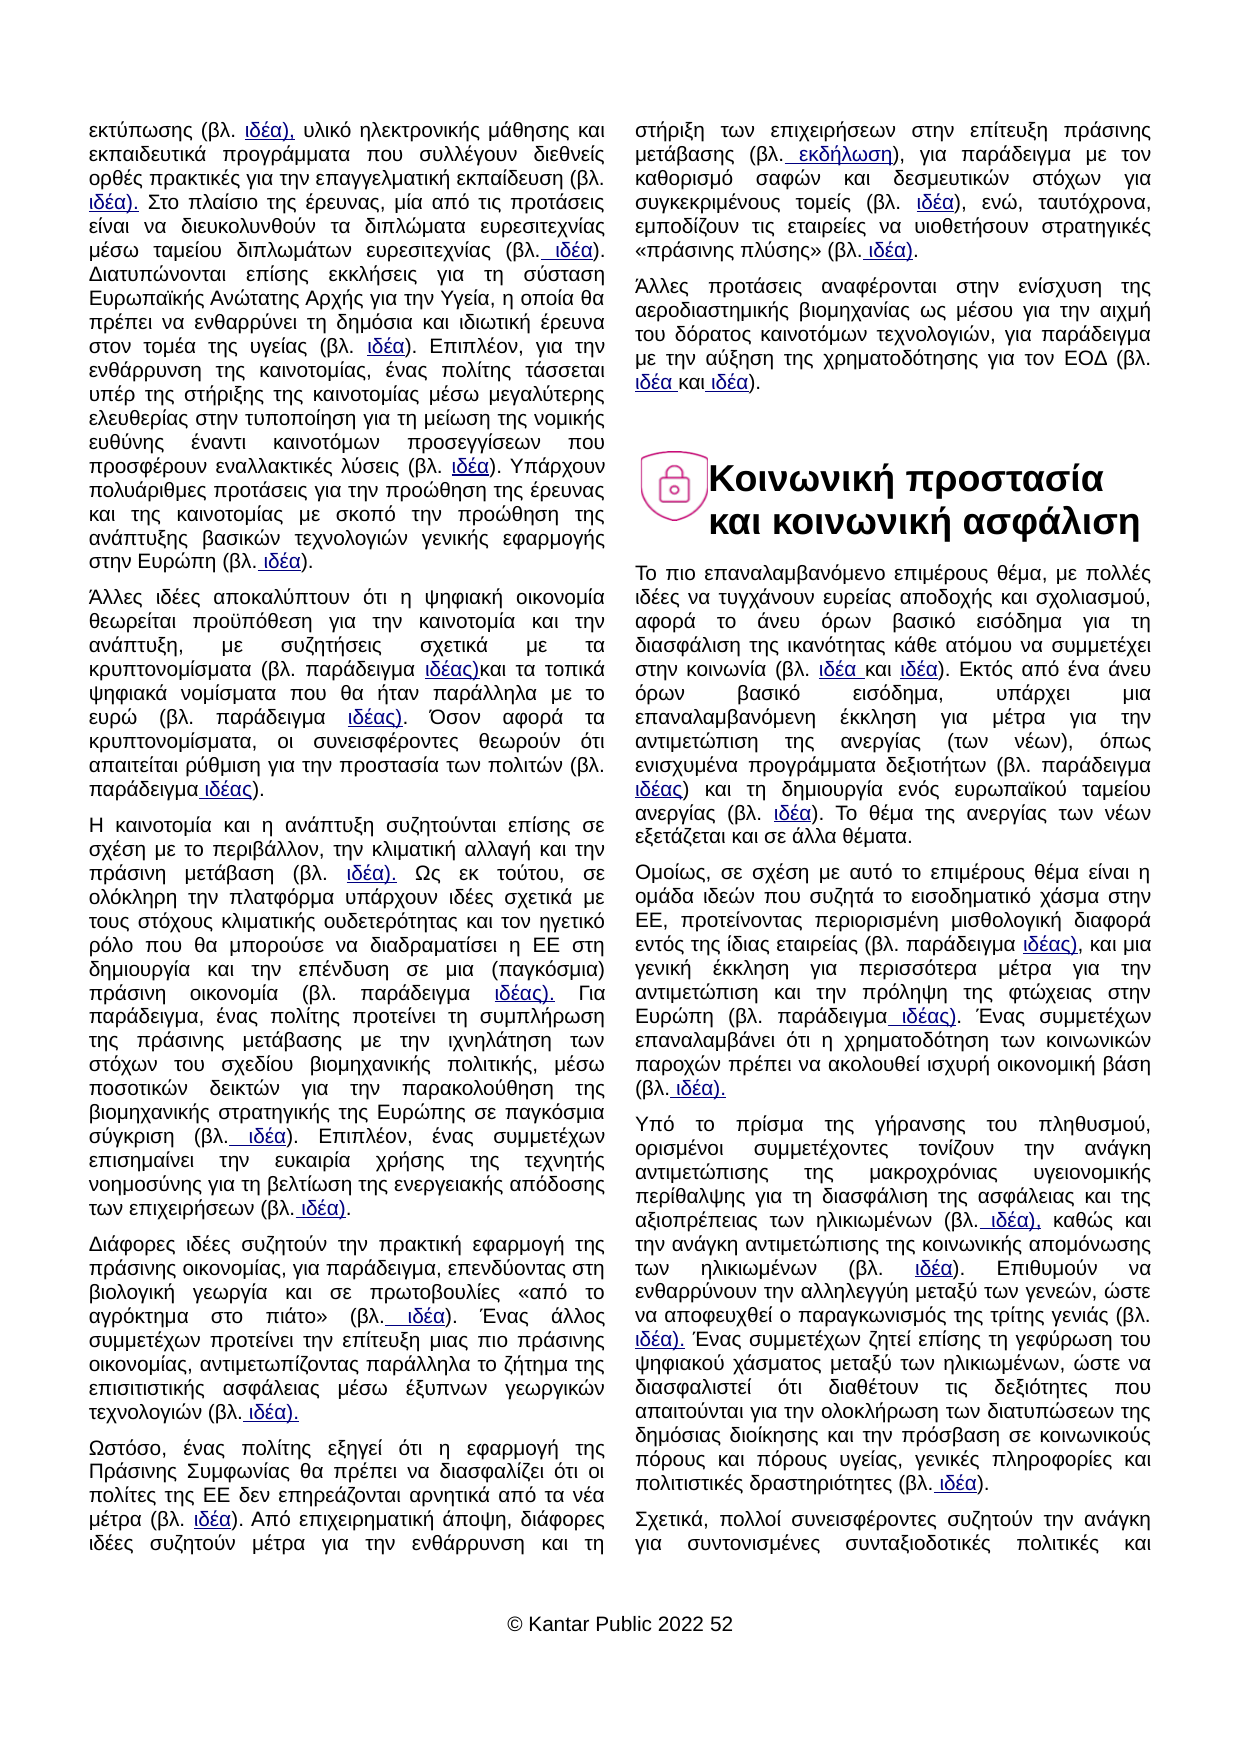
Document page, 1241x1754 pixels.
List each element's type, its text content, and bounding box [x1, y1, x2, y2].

subtitle Κοινωνική προστασία και κοινωνική ασφάλιση [635, 456, 1152, 542]
text Υπό το πρίσμα της γήρανσης του πληθυσμού, ορισμένοι συμμετέχοντες τονίζουν την ανάγκη αντιμετώπισης της μακροχρόνιας υγειονομικής περίθαλψης για τη διασφάλιση της ασφάλειας και της αξιοπρέπειας των ηλικιωμένων (βλ. ιδέα), καθώς και την ανάγκη αντιμετώπισης της κοινωνικής απομόνωσης των ηλικιωμένων (βλ. ιδέα). Επιθυμούν να ενθαρρύνουν την αλληλεγγύη μεταξύ των γενεών, ώστε να αποφευχθεί ο παραγκωνισμός της τρίτης γενιάς (βλ. ιδέα). Ένας συμμετέχων ζητεί επίσης τη γεφύρωση του ψηφιακού χάσματος μεταξύ των ηλικιωμένων, ώστε να διασφαλιστεί ότι διαθέτουν τις δεξιότητες που απαιτούνται για την ολοκλήρωση των διατυπώσεων της δημόσιας διοίκησης και την πρόσβαση σε κοινωνικούς πόρους και πόρους υγείας, γενικές πληροφορίες και πολιτιστικές δραστηριότητες (βλ. ιδέα). [635, 1112, 1152, 1495]
text Η καινοτομία και η ανάπτυξη συζητούνται επίσης σε σχέση με το περιβάλλον, την κλιματική αλλαγή και την πράσινη μετάβαση (βλ. ιδέα). Ως εκ τούτου, σε ολόκληρη την πλατφόρμα υπάρχουν ιδέες σχετικά με τους στόχους κλιματικής ουδετερότητας και τον ηγετικό ρόλο που θα μπορούσε να διαδραματίσει η ΕΕ στη δημιουργία και την επένδυση σε μια (παγκόσμια) πράσινη οικονομία (βλ. παράδειγμα ιδέας). Για παράδειγμα, ένας πολίτης προτείνει τη συμπλήρωση της πράσινης μετάβασης με την ιχνηλάτηση των στόχων του σχεδίου βιομηχανικής πολιτικής, μέσω ποσοτικών δεικτών για την παρακολούθηση της βιομηχανικής στρατηγικής της Ευρώπης σε παγκόσμια σύγκριση (βλ. ιδέα). Επιπλέον, ένας συμμετέχων επισημαίνει την ευκαιρία χρήσης της τεχνητής νοημοσύνης για τη βελτίωση της ενεργειακής απόδοσης των επιχειρήσεων (βλ. ιδέα). [88, 813, 605, 1220]
text Άλλες προτάσεις αναφέρονται στην ενίσχυση της αεροδιαστημικής βιομηχανίας ως μέσου για την αιχμή του δόρατος καινοτόμων τεχνολογιών, για παράδειγμα με την αύξηση της χρηματοδότησης για τον ΕΟΔ (βλ. ιδέα και ιδέα). [635, 274, 1152, 393]
text Ωστόσο, ένας πολίτης εξηγεί ότι η εφαρμογή της Πράσινης Συμφωνίας θα πρέπει να διασφαλίζει ότι οι πολίτες της ΕΕ δεν επηρεάζονται αρνητικά από τα νέα μέτρα (βλ. ιδέα). Από επιχειρηματική άποψη, διάφορες ιδέες συζητούν μέτρα για την ενθάρρυνση και τη [88, 1435, 605, 1555]
picture [640, 451, 708, 521]
text Διάφορες ιδέες συζητούν την πρακτική εφαρμογή της πράσινης οικονομίας, για παράδειγμα, επενδύοντας στη βιολογική γεωργία και σε πρωτοβουλίες «από το αγρόκτημα στο πιάτο» (βλ. ιδέα). Ένας άλλος συμμετέχων προτείνει την επίτευξη μιας πιο πράσινης οικονομίας, αντιμετωπίζοντας παράλληλα το ζήτημα της επισιτιστικής ασφάλειας μέσω έξυπνων γεωργικών τεχνολογιών (βλ. ιδέα). [88, 1232, 605, 1423]
text στήριξη των επιχειρήσεων στην επίτευξη πράσινης μετάβασης (βλ. εκδήλωση), για παράδειγμα με τον καθορισμό σαφών και δεσμευτικών στόχων για συγκεκριμένους τομείς (βλ. ιδέα), ενώ, ταυτόχρονα, εμποδίζουν τις εταιρείες να υιοθετήσουν στρατηγικές «πράσινης πλύσης» (βλ. ιδέα). [635, 118, 1152, 262]
text Το πιο επαναλαμβανόμενο επιμέρους θέμα, με πολλές ιδέες να τυγχάνουν ευρείας αποδοχής και σχολιασμού, αφορά το άνευ όρων βασικό εισόδημα για τη διασφάλιση της ικανότητας κάθε ατόμου να συμμετέχει στην κοινωνία (βλ. ιδέα και ιδέα). Εκτός από ένα άνευ όρων βασικό εισόδημα, υπάρχει μια επαναλαμβανόμενη έκκληση για μέτρα για την αντιμετώπιση της ανεργίας (των νέων), όπως ενισχυμένα προγράμματα δεξιοτήτων (βλ. παράδειγμα ιδέας) και τη δημιουργία ενός ευρωπαϊκού ταμείου ανεργίας (βλ. ιδέα). Το θέμα της ανεργίας των νέων εξετάζεται και σε άλλα θέματα. [635, 561, 1152, 848]
text Σχετικά, πολλοί συνεισφέροντες συζητούν την ανάγκη για συντονισμένες συνταξιοδοτικές πολιτικές και [635, 1507, 1152, 1555]
text Άλλες ιδέες αποκαλύπτουν ότι η ψηφιακή οικονομία θεωρείται προϋπόθεση για την καινοτομία και την ανάπτυξη, με συζητήσεις σχετικά με τα κρυπτονομίσματα (βλ. παράδειγμα ιδέας)και τα τοπικά ψηφιακά νομίσματα που θα ήταν παράλληλα με το ευρώ (βλ. παράδειγμα ιδέας). Όσον αφορά τα κρυπτονομίσματα, οι συνεισφέροντες θεωρούν ότι απαιτείται ρύθμιση για την προστασία των πολιτών (βλ. παράδειγμα ιδέας). [88, 585, 605, 801]
text Ομοίως, σε σχέση με αυτό το επιμέρους θέμα είναι η ομάδα ιδεών που συζητά το εισοδηματικό χάσμα στην ΕΕ, προτείνοντας περιορισμένη μισθολογική διαφορά εντός της ίδιας εταιρείας (βλ. παράδειγμα ιδέας), και μια γενική έκκληση για περισσότερα μέτρα για την αντιμετώπιση και την πρόληψη της φτώχειας στην Ευρώπη (βλ. παράδειγμα ιδέας). Ένας συμμετέχων επαναλαμβάνει ότι η χρηματοδότηση των κοινωνικών παροχών πρέπει να ακολουθεί ισχυρή οικονομική βάση (βλ. ιδέα). [635, 860, 1152, 1100]
text εκτύπωσης (βλ. ιδέα), υλικό ηλεκτρονικής μάθησης και εκπαιδευτικά προγράμματα που συλλέγουν διεθνείς ορθές πρακτικές για την επαγγελματική εκπαίδευση (βλ. ιδέα). Στο πλαίσιο της έρευνας, μία από τις προτάσεις είναι να διευκολυνθούν τα διπλώματα ευρεσιτεχνίας μέσω ταμείου διπλωμάτων ευρεσιτεχνίας (βλ. ιδέα). Διατυπώνονται επίσης εκκλήσεις για τη σύσταση Ευρωπαϊκής Ανώτατης Αρχής για την Υγεία, η οποία θα πρέπει να ενθαρρύνει τη δημόσια και ιδιωτική έρευνα στον τομέα της υγείας (βλ. ιδέα). Επιπλέον, για την ενθάρρυνση της καινοτομίας, ένας πολίτης τάσσεται υπέρ της στήριξης της καινοτομίας μέσω μεγαλύτερης ελευθερίας στην τυποποίηση για τη μείωση της νομικής ευθύνης έναντι καινοτόμων προσεγγίσεων που προσφέρουν εναλλακτικές λύσεις (βλ. ιδέα). Υπάρχουν πολυάριθμες προτάσεις για την προώθηση της έρευνας και της καινοτομίας με σκοπό την προώθηση της ανάπτυξης βασικών τεχνολογιών γενικής εφαρμογής στην Ευρώπη (βλ. ιδέα). [88, 118, 605, 573]
